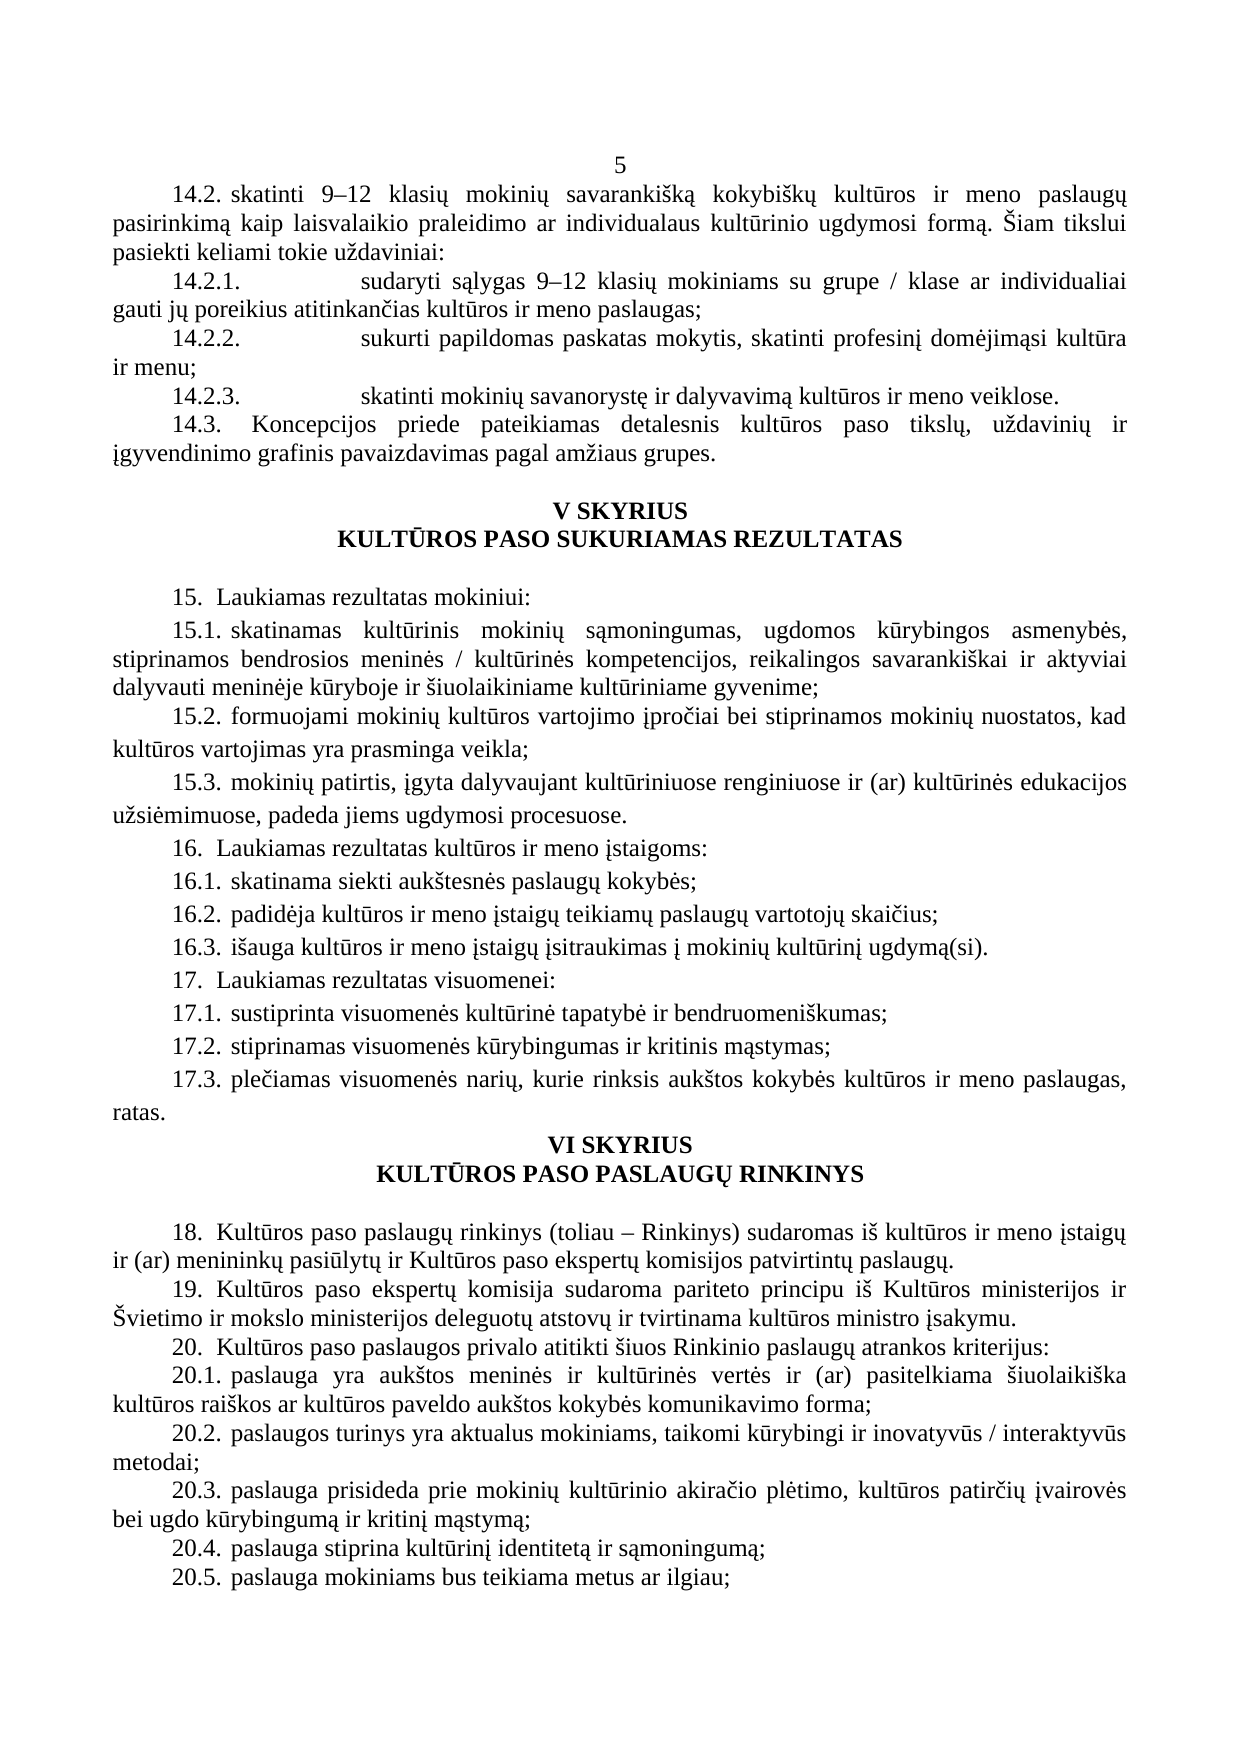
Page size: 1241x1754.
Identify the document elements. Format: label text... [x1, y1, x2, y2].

text 20.2. paslaugos turinys yra aktualus mokiniams, taikomi kūrybingi ir inovatyvūs / interaktyvūs metodai; [112, 1418, 1128, 1476]
text 15. Laukiamas rezultatas mokiniui: [112, 582, 1128, 611]
text 18. Kultūros paso paslaugų rinkinys (toliau – Rinkinys) sudaromas iš kultūros ir meno įstaigų ir (ar) menininkų pasiūlytų ir Kultūros paso ekspertų komisijos patvirtintų paslaugų. [112, 1217, 1128, 1274]
text 15.2. formuojami mokinių kultūros vartojimo įpročiai bei stiprinamos mokinių nuostatos, kad kultūros vartojimas yra prasminga veikla; [112, 701, 1128, 763]
text KULTŪROS PASO PASLAUGŲ RINKINYS [112, 1159, 1128, 1188]
text 20.3. paslauga prisideda prie mokinių kultūrinio akiračio plėtimo, kultūros patirčių įvairovės bei ugdo kūrybingumą ir kritinį mąstymą; [112, 1476, 1128, 1533]
text 20.1. paslauga yra aukštos meninės ir kultūrinės vertės ir (ar) pasitelkiama šiuolaikiška kultūros raiškos ar kultūros paveldo aukštos kokybės komunikavimo forma; [112, 1361, 1128, 1418]
text 15.1. skatinamas kultūrinis mokinių sąmoningumas, ugdomos kūrybingos asmenybės, stiprinamos bendrosios meninės / kultūrinės kompetencijos, reikalingos savarankiškai ir aktyviai dalyvauti meninėje kūryboje ir šiuolaikiniame kultūriniame gyvenime; [112, 615, 1128, 701]
text 16. Laukiamas rezultatas kultūros ir meno įstaigoms: [112, 833, 1128, 862]
text 16.3. išauga kultūros ir meno įstaigų įsitraukimas į mokinių kultūrinį ugdymą(si). [112, 932, 1128, 961]
text 20.4. paslauga stiprina kultūrinį identitetą ir sąmoningumą; [112, 1533, 1128, 1562]
text 16.2. padidėja kultūros ir meno įstaigų teikiamų paslaugų vartotojų skaičius; [112, 899, 1128, 928]
text 20. Kultūros paso paslaugos privalo atitikti šiuos Rinkinio paslaugų atrankos kriterijus: [112, 1332, 1128, 1361]
text 14.3. Koncepcijos priede pateikiamas detalesnis kultūros paso tikslų, uždavinių ir įgyvendinimo grafinis pavaizdavimas pagal amžiaus grupes. [112, 409, 1128, 467]
text 14.2. skatinti 9–12 klasių mokinių savarankišką kokybiškų kultūros ir meno paslaugų pasirinkimą kaip laisvalaikio praleidimo ar individualaus kultūrinio ugdymosi formą. Šiam tikslui pasiekti keliami tokie uždaviniai: [112, 179, 1128, 266]
text V SKYRIUS [112, 496, 1128, 524]
text VI SKYRIUS [112, 1131, 1128, 1159]
text 17.1. sustiprinta visuomenės kultūrinė tapatybė ir bendruomeniškumas; [112, 998, 1128, 1027]
text 17.3. plečiamas visuomenės narių, kurie rinksis aukštos kokybės kultūros ir meno paslaugas, ratas. [112, 1064, 1128, 1126]
text 14.2.1. sudaryti sąlygas 9–12 klasių mokiniams su grupe / klase ar individualiai gauti jų poreikius atitinkančias kultūros ir meno paslaugas; [112, 266, 1128, 323]
text 17. Laukiamas rezultatas visuomenei: [112, 965, 1128, 994]
text 16.1. skatinama siekti aukštesnės paslaugų kokybės; [112, 866, 1128, 895]
text 19. Kultūros paso ekspertų komisija sudaroma pariteto principu iš Kultūros ministerijos ir Švietimo ir mokslo ministerijos deleguotų atstovų ir tvirtinama kultūros ministro įsakymu. [112, 1274, 1128, 1332]
text 15.3. mokinių patirtis, įgyta dalyvaujant kultūriniuose renginiuose ir (ar) kultūrinės edukacijos užsiėmimuose, padeda jiems ugdymosi procesuose. [112, 767, 1128, 829]
text 17.2. stiprinamas visuomenės kūrybingumas ir kritinis mąstymas; [112, 1031, 1128, 1060]
text 14.2.3. skatinti mokinių savanorystę ir dalyvavimą kultūros ir meno veiklose. [112, 381, 1128, 409]
text 14.2.2. sukurti papildomas paskatas mokytis, skatinti profesinį domėjimąsi kultūra ir menu; [112, 323, 1128, 381]
text 20.5. paslauga mokiniams bus teikiama metus ar ilgiau; [112, 1562, 1128, 1591]
text KULTŪROS PASO SUKURIAMAS REZULTATAS [112, 524, 1128, 553]
